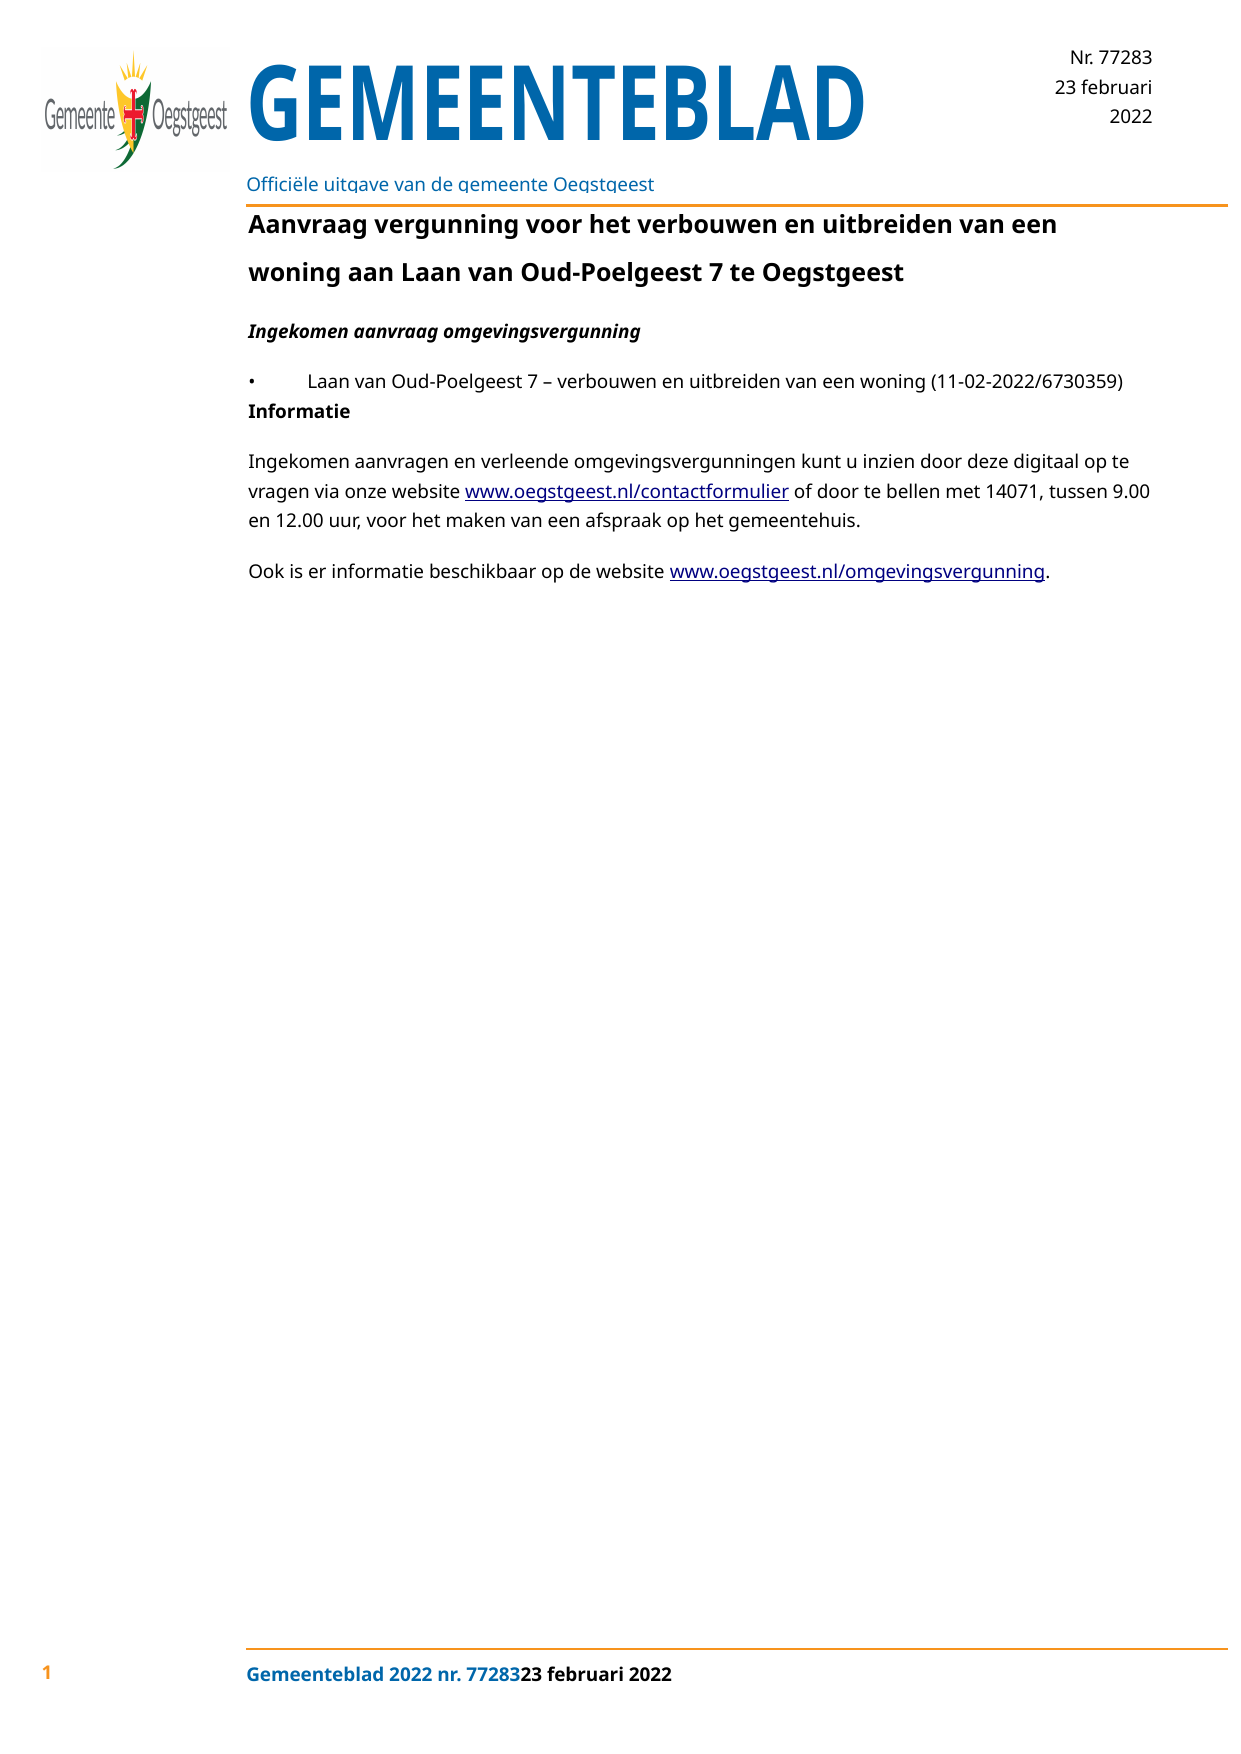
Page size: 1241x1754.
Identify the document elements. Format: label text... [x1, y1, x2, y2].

text Ook is er informatie beschikbaar op de website www.oegstgeest.nl/omgevingsvergunning. [248, 558, 1152, 584]
list Laan van Oud-Poelgeest 7 – verbouwen en uitbreiden van een woning (11-02-2022/6730359) [248, 368, 1152, 394]
text Informatie [248, 398, 1152, 424]
picture [41, 47, 231, 172]
text Ingekomen aanvragen en verleende omgevingsvergunningen kunt u inzien door deze digitaal op te vragen via onze website www.oegstgeest.nl/contactformulier of door te bellen met 14071, tussen 9.00 en 12.00 uur, voor het maken van een afspraak op het gemeentehuis. [248, 448, 1152, 533]
text Aanvraag vergunning voor het verbouwen en uitbreiden van een woning aan Laan van Oud-Poelgeest 7 te Oegstgeest [248, 207, 1152, 288]
text Ingekomen aanvraag omgevingsvergunning [248, 318, 1152, 344]
